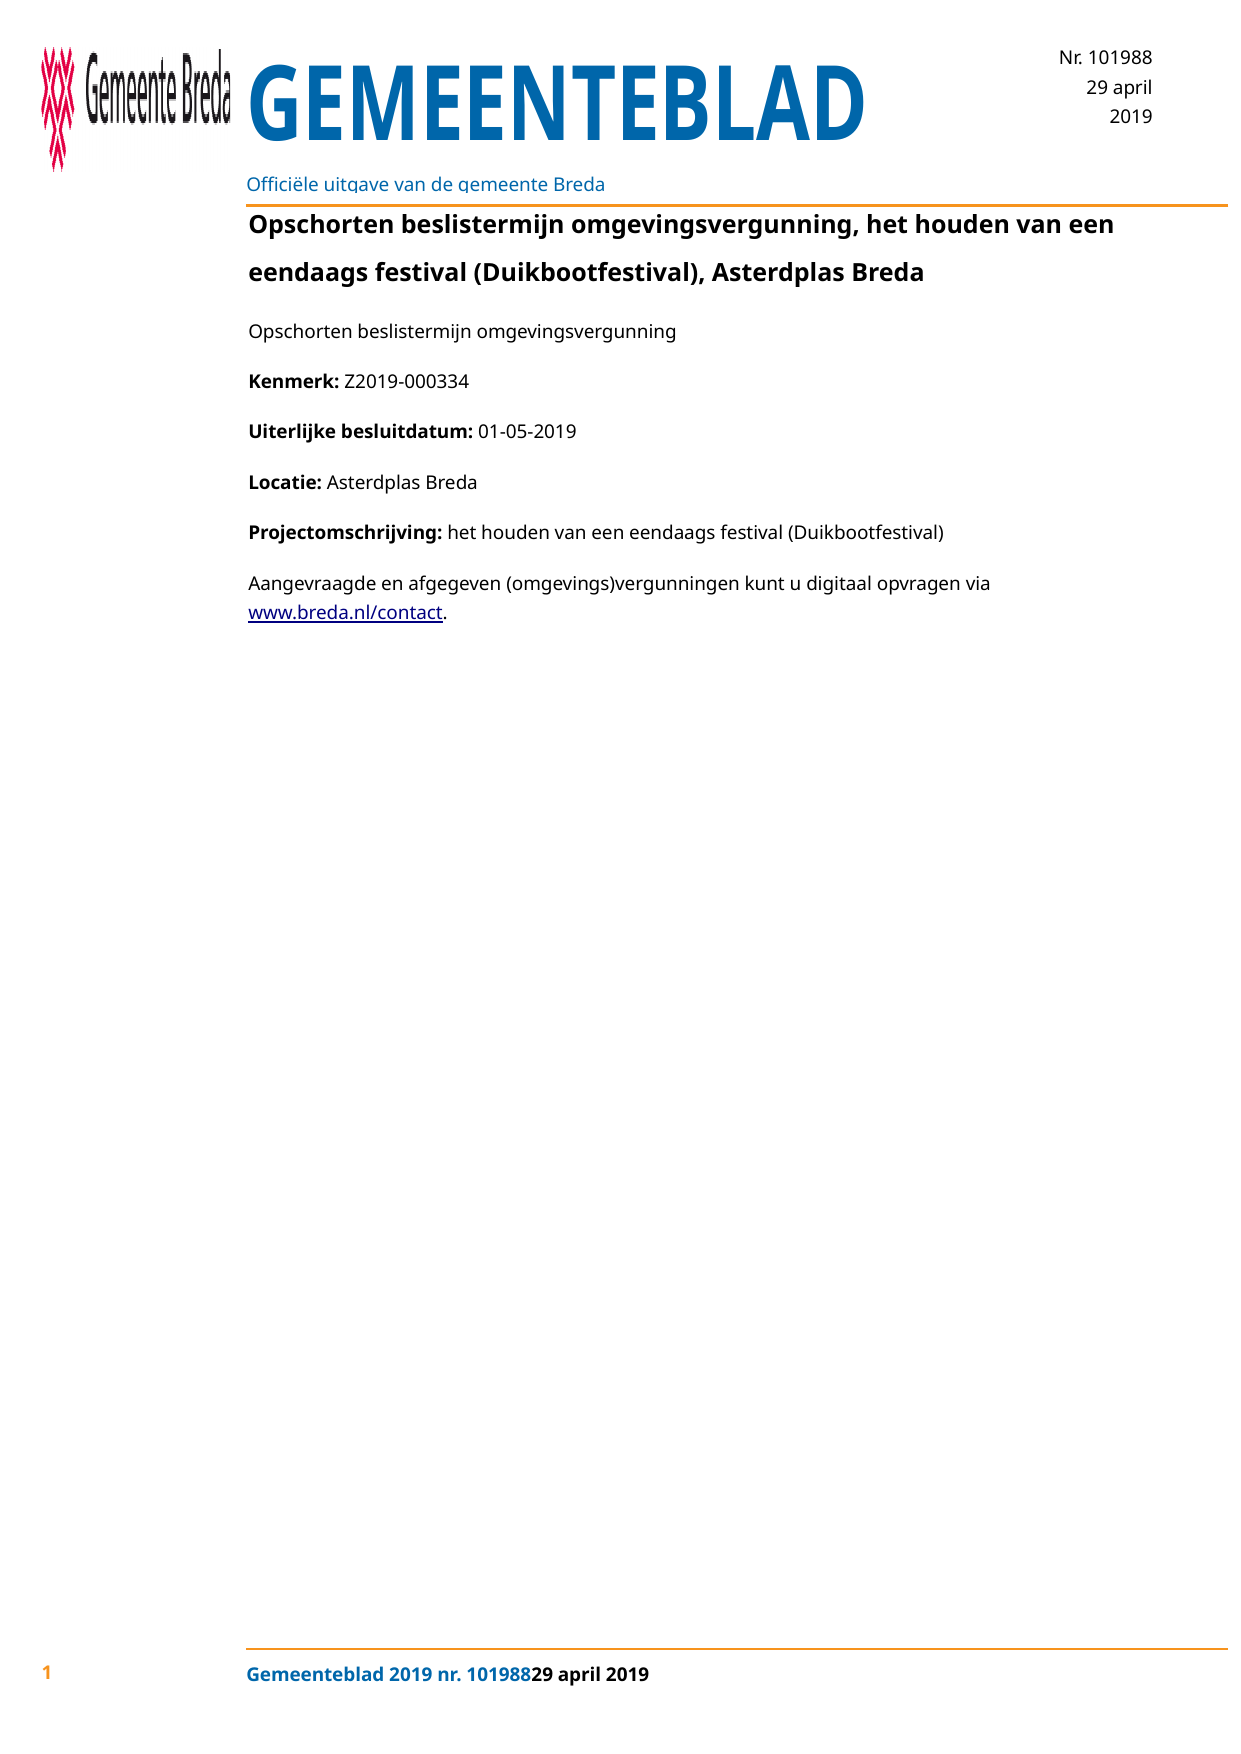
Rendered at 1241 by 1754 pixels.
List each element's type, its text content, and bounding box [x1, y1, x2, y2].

text Locatie: Asterdplas Breda [248, 469, 1152, 495]
text Aangevraagde en afgegeven (omgevings)vergunningen kunt u digitaal opvragen via www.breda.nl/contact. [248, 570, 1152, 625]
text Opschorten beslistermijn omgevingsvergunning [248, 318, 1152, 344]
text Uiterlijke besluitdatum: 01-05-2019 [248, 419, 1152, 444]
text Projectomschrijving: het houden van een eendaags festival (Duikbootfestival) [248, 519, 1152, 545]
text Opschorten beslistermijn omgevingsvergunning, het houden van een eendaags festival (Duikbootfestival), Asterdplas Breda [248, 207, 1152, 288]
text Kenmerk: Z2019-000334 [248, 368, 1152, 394]
picture [41, 47, 231, 172]
